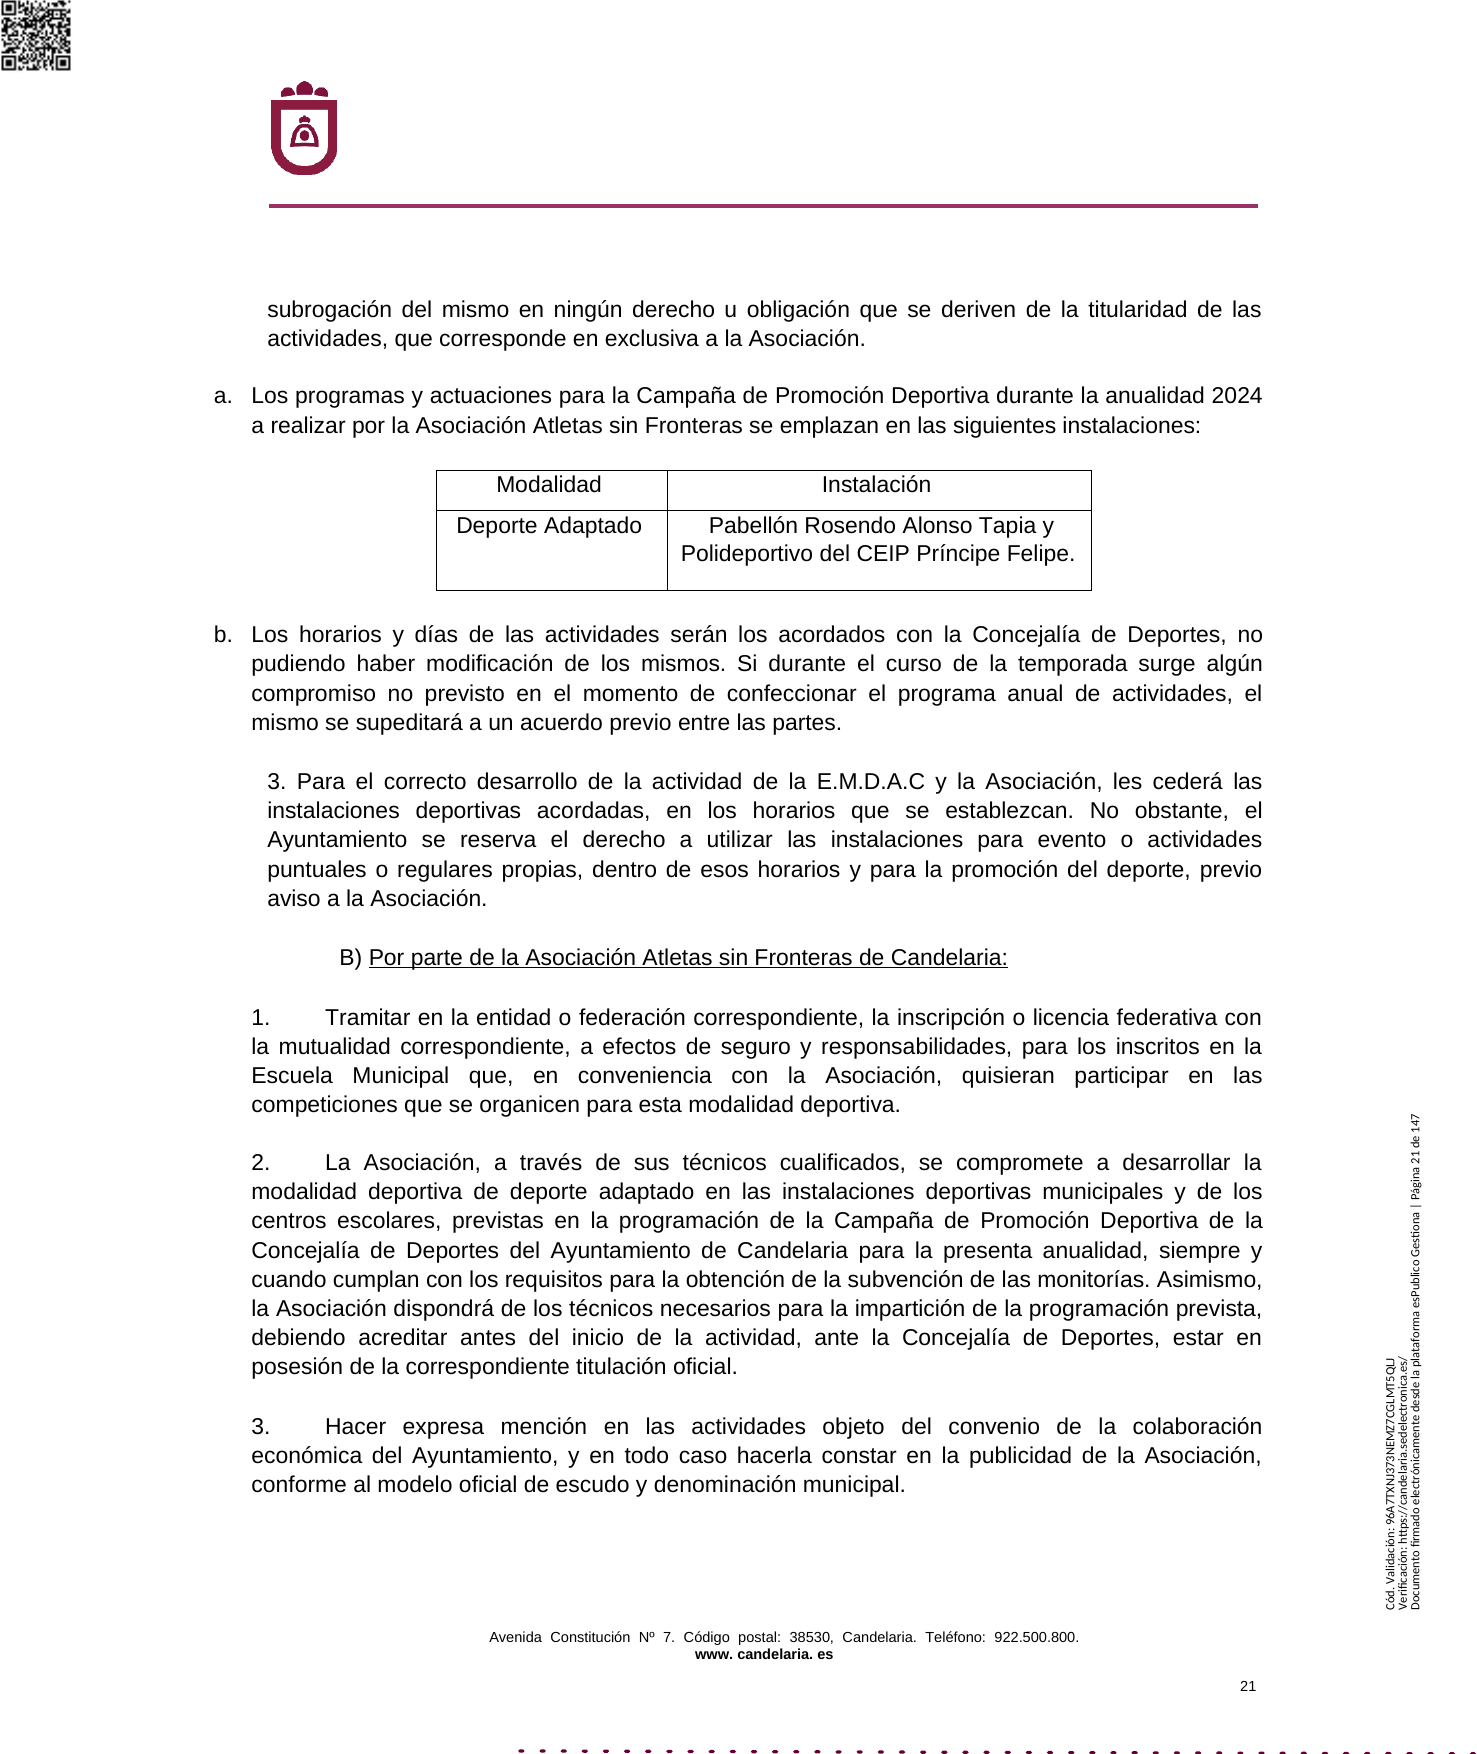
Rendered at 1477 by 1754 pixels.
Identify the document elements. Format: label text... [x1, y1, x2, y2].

table_cell Deporte Adaptado [437, 511, 667, 590]
table_header Modalidad [437, 471, 667, 510]
text subrogación del mismo en ningún derecho u obligación que se deriven de la titularidad de las actividades, que corresponde en exclusiva a la Asociación. [267, 296, 1263, 351]
text 3. Para el correcto desarrollo de la actividad de la E.M.D.A.C y la Asociación, les cederá las instalaciones deportivas acordadas, en los horarios que se establezcan. No obstante, el Ayuntamiento se reserva el derecho a utilizar las instalaciones para evento o actividades puntuales o regulares propias, dentro de esos horarios y para la promoción del deporte, previo aviso a la Asociación. [267, 768, 1263, 911]
list Los programas y actuaciones para la Campaña de Promoción Deportiva durante la anualidad 2024 a realizar por la Asociación Atletas sin Fronteras se emplazan en las siguientes instalaciones: [214, 382, 1263, 438]
list Los horarios y días de las actividades serán los acordados con la Concejalía de Deportes, no pudiendo haber modificación de los mismos. Si durante el curso de la temporada surge algún compromiso no previsto en el momento de confeccionar el programa anual de actividades, el mismo se supeditará a un acuerdo previo entre las partes. [214, 621, 1263, 735]
list Tramitar en la entidad o federación correspondiente, la inscripción o licencia federativa con la mutualidad correspondiente, a efectos de seguro y responsabilidades, para los inscritos en la Escuela Municipal que, en conveniencia con la Asociación, quisieran participar en las competiciones que se organicen para esta modalidad deportiva. [251, 1004, 1263, 1118]
text B) Por parte de la Asociación Atletas sin Fronteras de Candelaria: [339, 944, 1269, 971]
table_header Instalación [668, 471, 1091, 510]
list La Asociación, a través de sus técnicos cualificados, se compromete a desarrollar la modalidad deportiva de deporte adaptado en las instalaciones deportivas municipales y de los centros escolares, previstas en la programación de la Campaña de Promoción Deportiva de la Concejalía de Deportes del Ayuntamiento de Candelaria para la presenta anualidad, siempre y cuando cumplan con los requisitos para la obtención de la subvención de las monitorías. Asimismo, la Asociación dispondrá de los técnicos necesarios para la impartición de la programación prevista, debiendo acreditar antes del inicio de la actividad, ante la Concejalía de Deportes, estar en posesión de la correspondiente titulación oficial. [251, 1149, 1263, 1379]
list Hacer expresa mención en las actividades objeto del convenio de la colaboración económica del Ayuntamiento, y en todo caso hacerla constar en la publicidad de la Asociación, conforme al modelo oficial de escudo y denominación municipal. [251, 1413, 1263, 1497]
table_cell Pabellón Rosendo Alonso Tapia y Polideportivo del CEIP Príncipe Felipe. [668, 511, 1091, 590]
